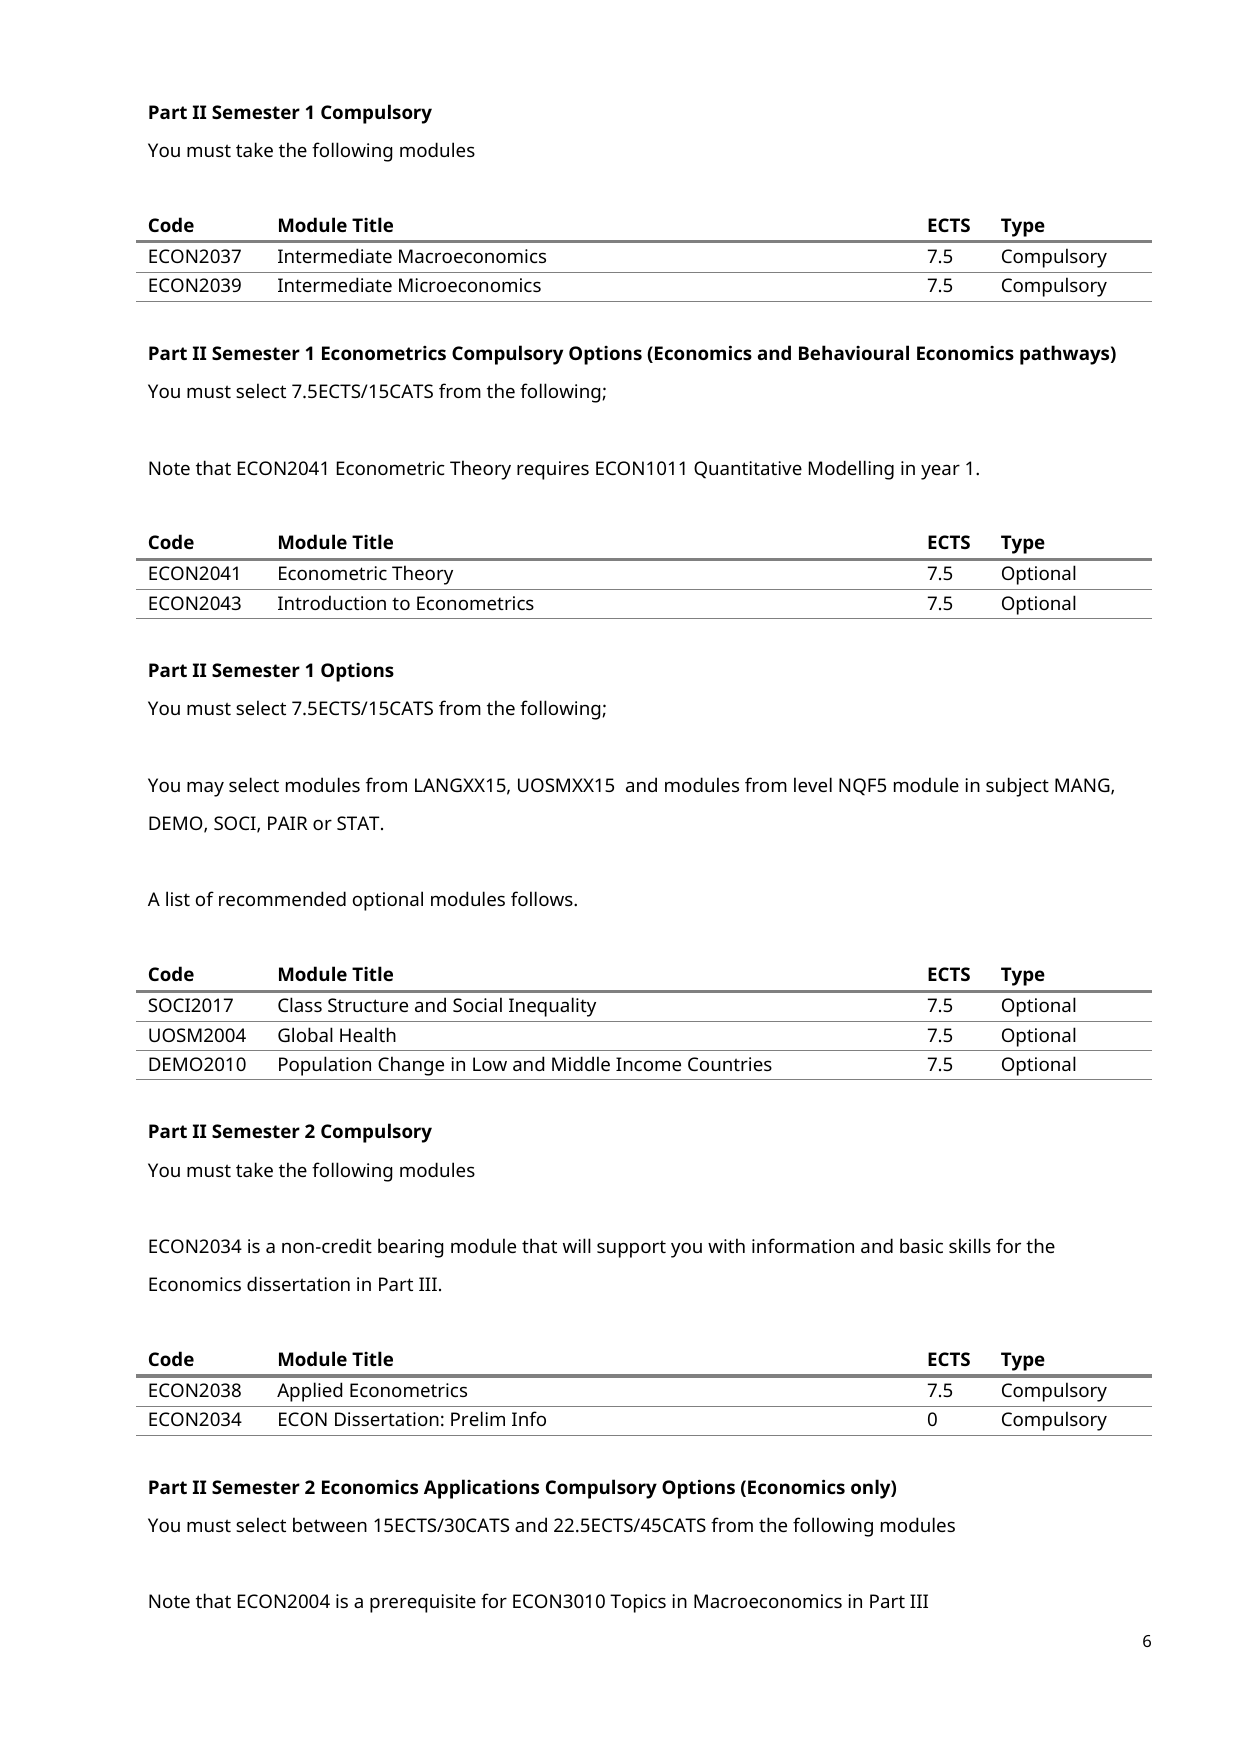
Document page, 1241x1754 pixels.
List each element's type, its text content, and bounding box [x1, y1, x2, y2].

table_cell 7.5 [916, 243, 989, 272]
table_cell Optional [989, 590, 1152, 618]
table_cell Compulsory [989, 273, 1152, 301]
table_cell ECTS [916, 961, 989, 989]
table_cell Part II Semester 2 Compulsory You must take the following modules ECON2034 is a non-credit bearing module that will support you with information and basic skills for the Economics dissertation in Part III. [136, 1080, 1152, 1346]
table_cell 7.5 [916, 273, 989, 301]
table_cell Global Health [266, 1022, 916, 1050]
table_cell Compulsory [989, 243, 1152, 272]
table_cell Intermediate Microeconomics [266, 273, 916, 301]
table_cell Type [989, 529, 1152, 557]
table_cell Optional [989, 1051, 1152, 1079]
table_cell Intermediate Macroeconomics [266, 243, 916, 272]
table_cell Part II Semester 2 Economics Applications Compulsory Options (Economics only) You must select between 15ECTS/30CATS and 22.5ECTS/45CATS from the following modules Note that ECON2004 is a prerequisite for ECON3010 Topics in Macroeconomics in Part III [136, 1436, 1152, 1625]
table_cell Part II Semester 1 Compulsory You must take the following modules [136, 99, 1152, 212]
table_cell ECON2041 [136, 561, 266, 589]
table_cell Code [136, 529, 266, 557]
table_cell Module Title [266, 1346, 916, 1374]
table_cell ECON2039 [136, 273, 266, 301]
table_cell Econometric Theory [266, 561, 916, 589]
table_cell ECON2037 [136, 243, 266, 272]
table_cell ECON2043 [136, 590, 266, 618]
table_cell 7.5 [916, 1022, 989, 1050]
table_cell Optional [989, 993, 1152, 1021]
table_cell Class Structure and Social Inequality [266, 993, 916, 1021]
table_cell Introduction to Econometrics [266, 590, 916, 618]
table_cell ECTS [916, 212, 989, 240]
table_cell Compulsory [989, 1378, 1152, 1406]
table_cell Compulsory [989, 1407, 1152, 1435]
table_cell SOCI2017 [136, 993, 266, 1021]
table_cell Module Title [266, 212, 916, 240]
table_cell UOSM2004 [136, 1022, 266, 1050]
table_cell ECON2038 [136, 1378, 266, 1406]
table_cell Part II Semester 1 Options You must select 7.5ECTS/15CATS from the following; You may select modules from LANGXX15, UOSMXX15 and modules from level NQF5 module in subject MANG, DEMO, SOCI, PAIR or STAT. A list of recommended optional modules follows. [136, 619, 1152, 961]
table_cell 7.5 [916, 1051, 989, 1079]
table_cell Type [989, 212, 1152, 240]
table_cell Module Title [266, 961, 916, 989]
table_cell Population Change in Low and Middle Income Countries [266, 1051, 916, 1079]
table_cell 7.5 [916, 590, 989, 618]
table_cell Module Title [266, 529, 916, 557]
table_cell Optional [989, 1022, 1152, 1050]
table_cell Code [136, 212, 266, 240]
table_cell Applied Econometrics [266, 1378, 916, 1406]
table_cell ECTS [916, 1346, 989, 1374]
table_cell 7.5 [916, 1378, 989, 1406]
table_cell Type [989, 1346, 1152, 1374]
table_cell Optional [989, 561, 1152, 589]
table_cell 0 [916, 1407, 989, 1435]
table_cell Part II Semester 1 Econometrics Compulsory Options (Economics and Behavioural Economics pathways) You must select 7.5ECTS/15CATS from the following; Note that ECON2041 Econometric Theory requires ECON1011 Quantitative Modelling in year 1. [136, 302, 1152, 529]
table_cell ECON2034 [136, 1407, 266, 1435]
table_cell ECTS [916, 529, 989, 557]
table_cell ECON Dissertation: Prelim Info [266, 1407, 916, 1435]
table_cell Code [136, 1346, 266, 1374]
table_cell DEMO2010 [136, 1051, 266, 1079]
table_cell Code [136, 961, 266, 989]
table_cell 7.5 [916, 561, 989, 589]
table_cell Type [989, 961, 1152, 989]
table_cell 7.5 [916, 993, 989, 1021]
